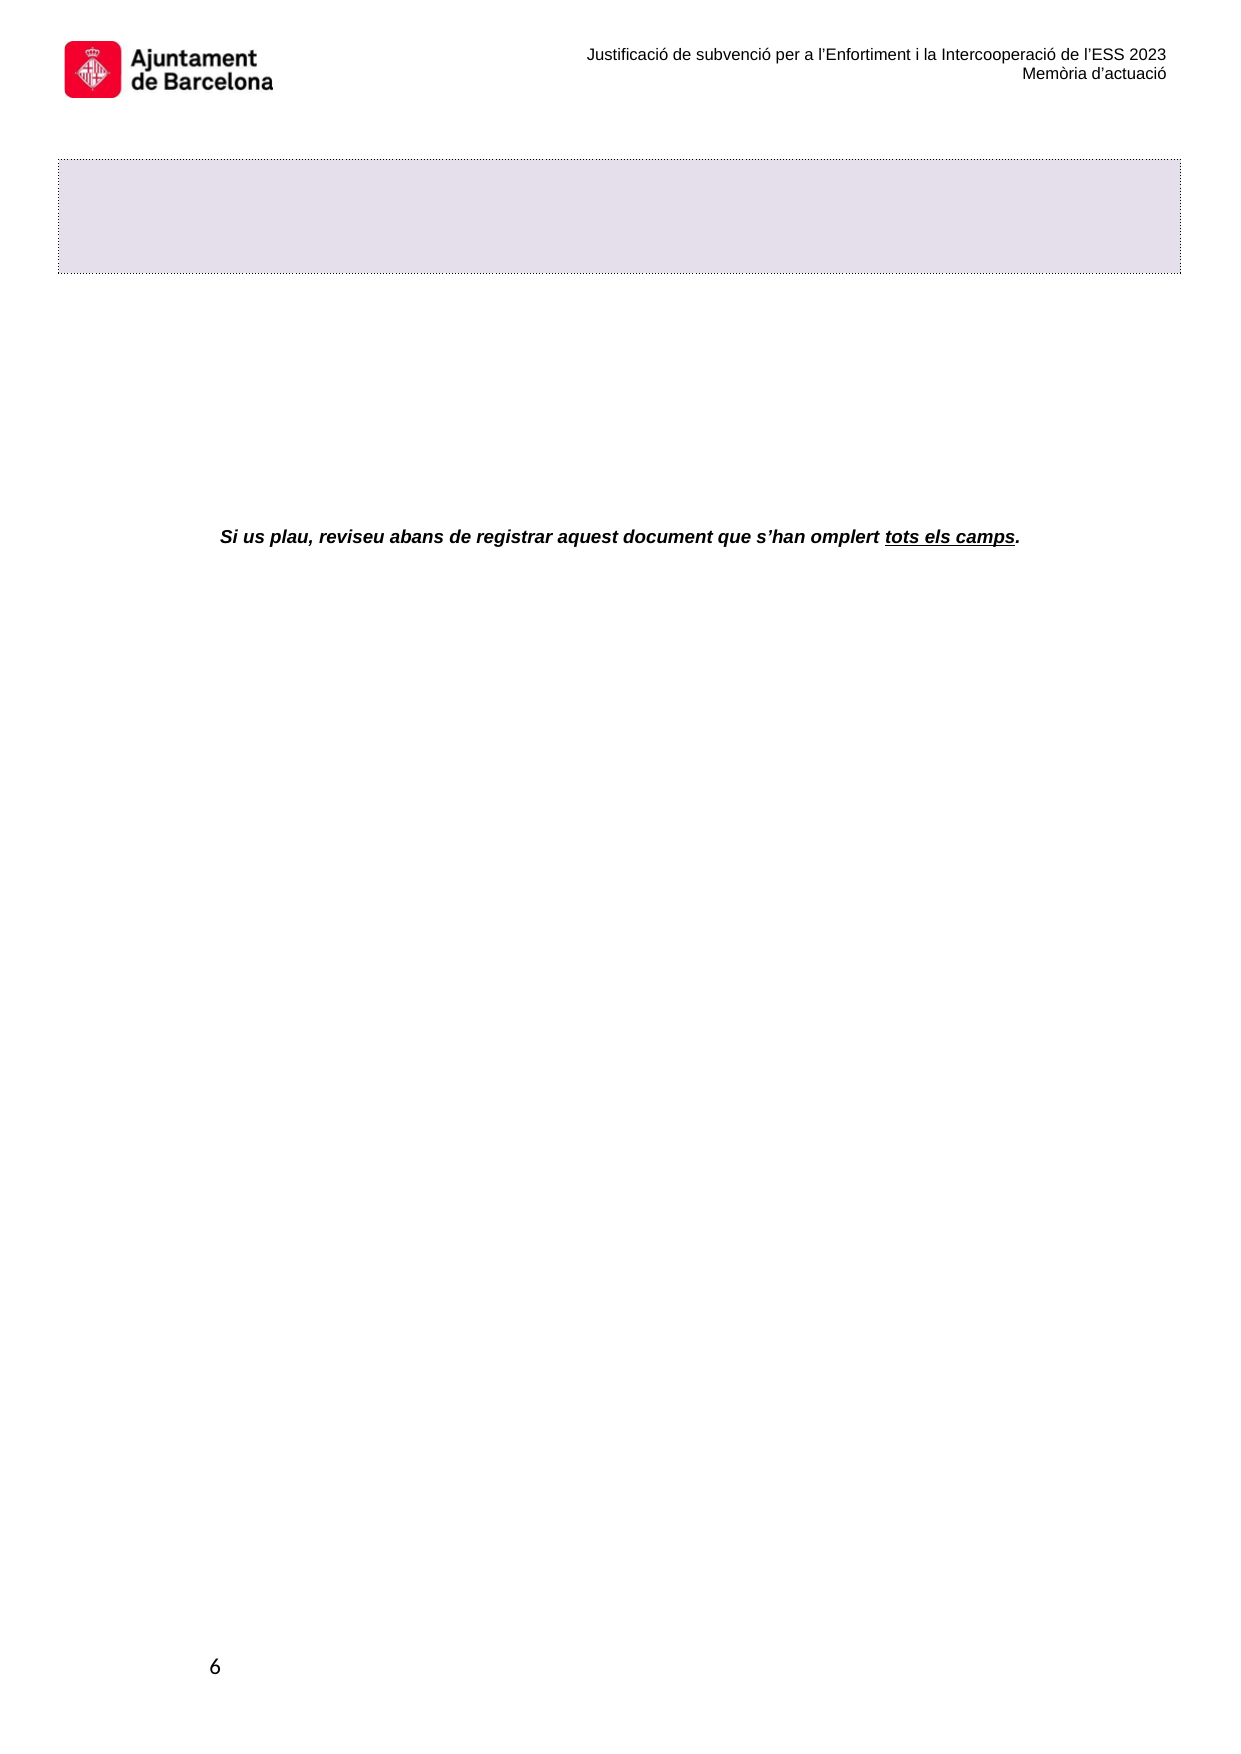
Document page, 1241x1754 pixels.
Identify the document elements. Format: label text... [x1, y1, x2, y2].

table_header [59, 159, 1181, 273]
text Si us plau, reviseu abans de registrar aquest document que s’han omplert tots els camps. [59, 526, 1181, 548]
picture [64, 41, 273, 98]
